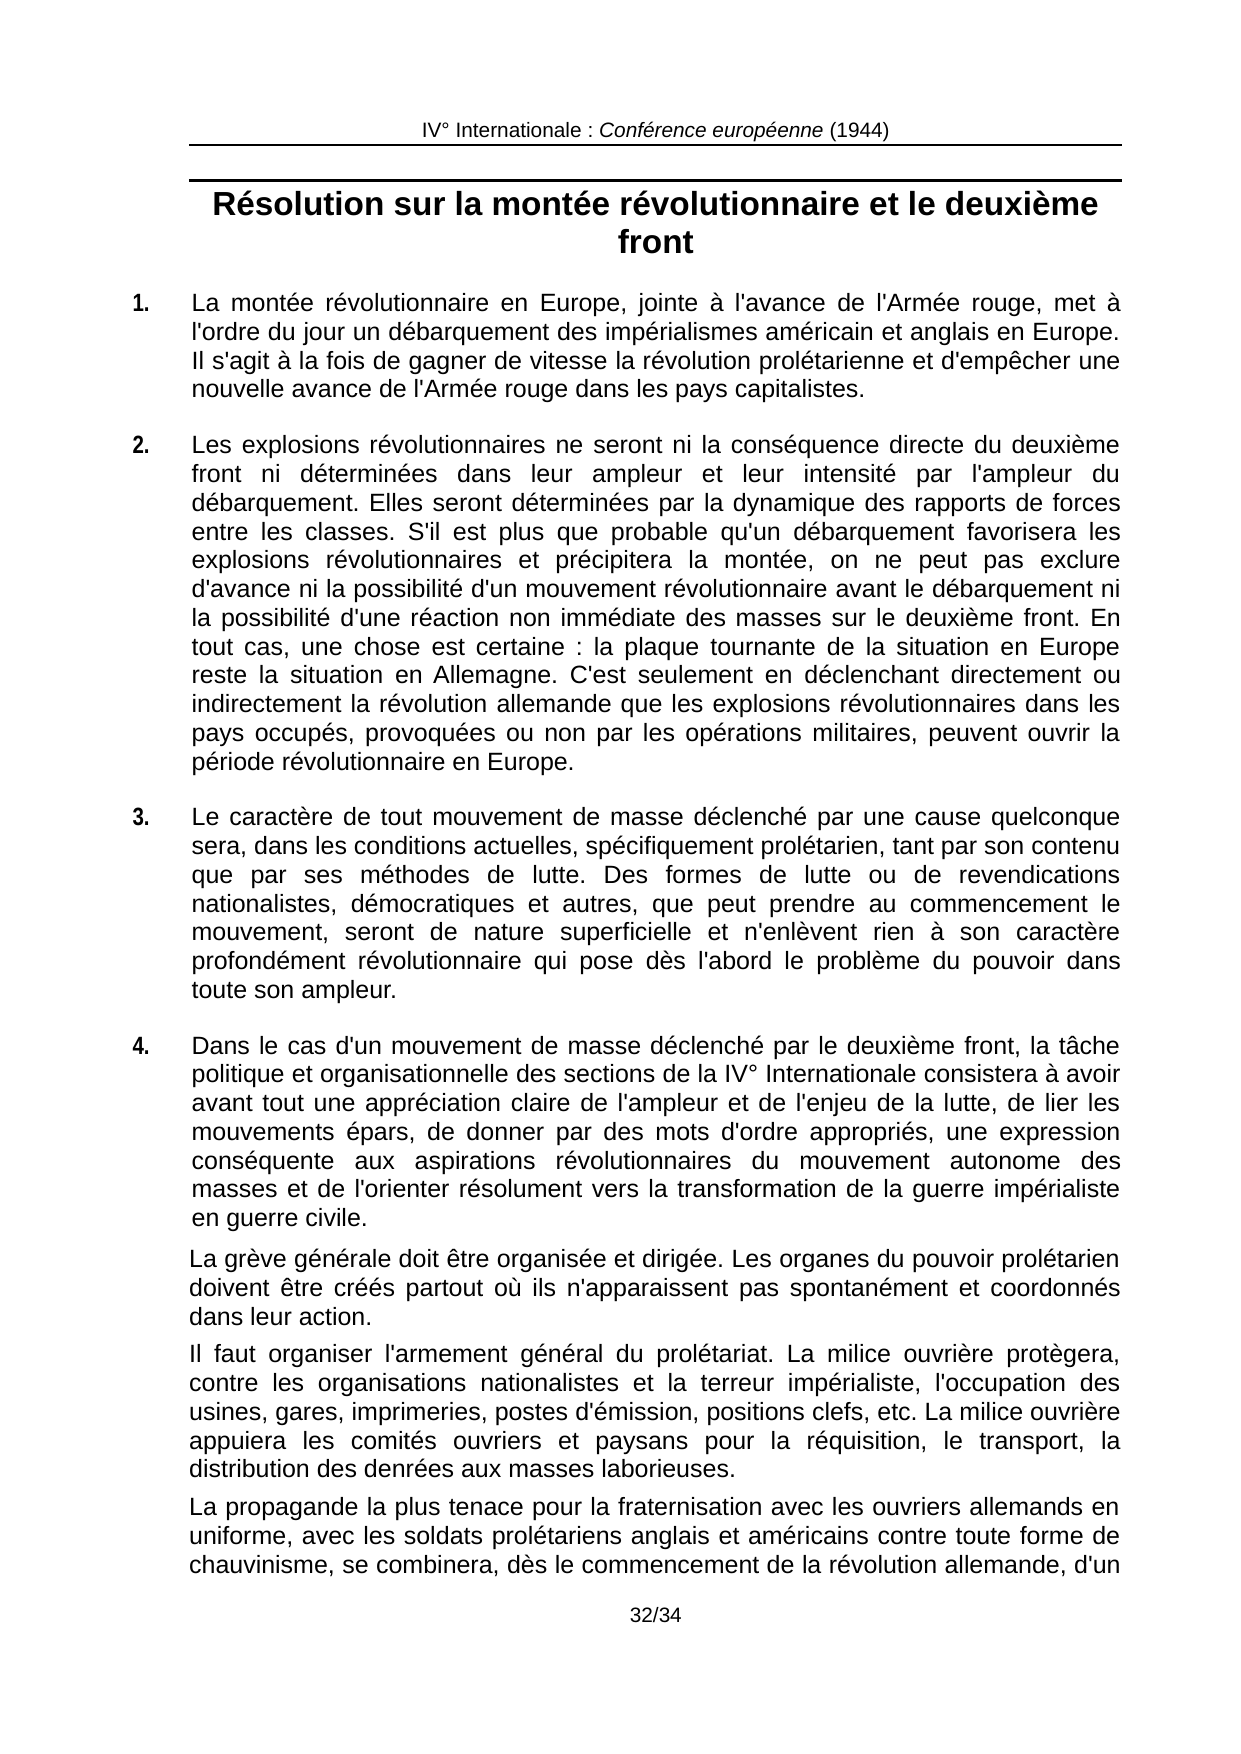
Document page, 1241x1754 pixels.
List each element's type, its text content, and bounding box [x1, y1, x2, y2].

subtitle La montée révolutionnaire en Europe, jointe à l'avance de l'Armée rouge, met à l'ordre du jour un débarquement des impérialismes américain et anglais en Europe. Il s'agit à la fois de gagner de vitesse la révolution prolétarienne et d'empêcher une nouvelle avance de l'Armée rouge dans les pays capitalistes. [132, 288, 1122, 403]
text La grève générale doit être organisée et dirigée. Les organes du pouvoir prolétarien doivent être créés partout où ils n'apparaissent pas spontanément et coordonnés dans leur action. [189, 1244, 1122, 1331]
subtitle Les explosions révolutionnaires ne seront ni la conséquence directe du deuxième front ni déterminées dans leur ampleur et leur intensité par l'ampleur du débarquement. Elles seront déterminées par la dynamique des rapports de forces entre les classes. S'il est plus que probable qu'un débarquement favorisera les explosions révolutionnaires et précipitera la montée, on ne peut pas exclure d'avance ni la possibilité d'un mouvement révolutionnaire avant le débarquement ni la possibilité d'une réaction non immédiate des masses sur le deuxième front. En tout cas, une chose est certaine : la plaque tournante de la situation en Europe reste la situation en Allemagne. C'est seulement en déclenchant directement ou indirectement la révolution allemande que les explosions révolutionnaires dans les pays occupés, provoquées ou non par les opérations militaires, peuvent ouvrir la période révolutionnaire en Europe. [132, 430, 1122, 775]
subtitle Le caractère de tout mouvement de masse déclenché par une cause quelconque sera, dans les conditions actuelles, spécifiquement prolétarien, tant par son contenu que par ses méthodes de lutte. Des formes de lutte ou de revendications nationalistes, démocratiques et autres, que peut prendre au commencement le mouvement, seront de nature superficielle et n'enlèvent rien à son caractère profondément révolutionnaire qui pose dès l'abord le problème du pouvoir dans toute son ampleur. [132, 802, 1122, 1003]
subtitle Résolution sur la montée révolutionnaire et le deuxième front [189, 182, 1122, 261]
text La propagande la plus tenace pour la fraternisation avec les ouvriers allemands en uniforme, avec les soldats prolétariens anglais et américains contre toute forme de chauvinisme, se combinera, dès le commencement de la révolution allemande, d'un [189, 1492, 1122, 1578]
subtitle Dans le cas d'un mouvement de masse déclenché par le deuxième front, la tâche politique et organisationnelle des sections de la IV° Internationale consistera à avoir avant tout une appréciation claire de l'ampleur et de l'enjeu de la lutte, de lier les mouvements épars, de donner par des mots d'ordre appropriés, une expression conséquente aux aspirations révolutionnaires du mouvement autonome des masses et de l'orienter résolument vers la transformation de la guerre impérialiste en guerre civile. [132, 1031, 1122, 1232]
text Il faut organiser l'armement général du prolétariat. La milice ouvrière protègera, contre les organisations nationalistes et la terreur impérialiste, l'occupation des usines, gares, imprimeries, postes d'émission, positions clefs, etc. La milice ouvrière appuiera les comités ouvriers et paysans pour la réquisition, le transport, la distribution des denrées aux masses laborieuses. [189, 1339, 1122, 1483]
